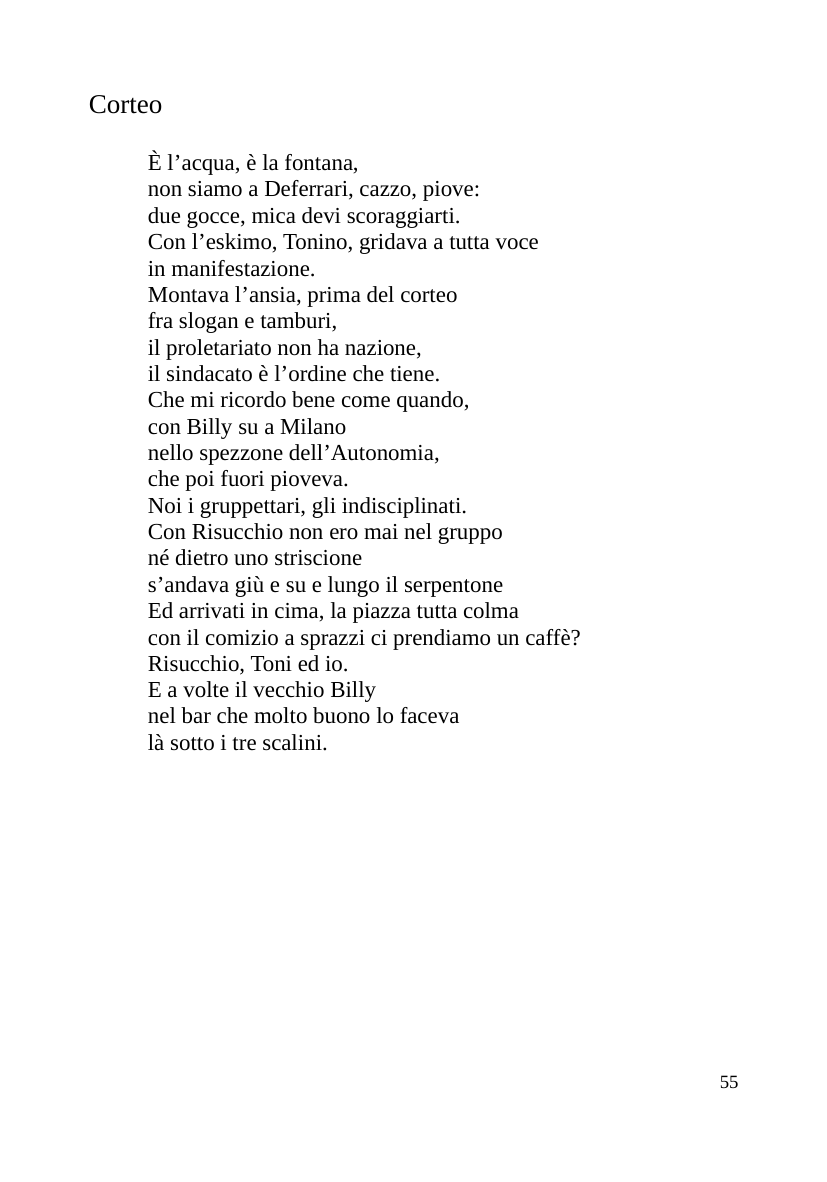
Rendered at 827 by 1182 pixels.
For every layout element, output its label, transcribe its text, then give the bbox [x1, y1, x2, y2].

text il proletariato non ha nazione, [148, 334, 738, 360]
text È l’acqua, è la fontana, [148, 149, 738, 176]
text con il comizio a sprazzi ci prendiamo un caffè? [148, 623, 738, 650]
text Con l’eskimo, Tonino, gridava a tutta voce [148, 228, 738, 254]
text fra slogan e tamburi, [148, 307, 738, 334]
text Corteo [88, 88, 738, 120]
text nel bar che molto buono lo faceva [148, 703, 738, 729]
text E a volte il vecchio Billy [148, 676, 738, 703]
text là sotto i tre scalini. [148, 729, 738, 755]
text Risucchio, Toni ed io. [148, 650, 738, 676]
text s’andava giù e su e lungo il serpentone [148, 571, 738, 597]
text che poi fuori pioveva. [148, 465, 738, 492]
text il sindacato è l’ordine che tiene. [148, 360, 738, 386]
text due gocce, mica devi scoraggiarti. [148, 202, 738, 228]
text Che mi ricordo bene come quando, [148, 386, 738, 413]
text nello spezzone dell’Autonomia, [148, 439, 738, 465]
text né dietro uno striscione [148, 544, 738, 571]
text Noi i gruppettari, gli indisciplinati. [148, 492, 738, 518]
text in manifestazione. [148, 254, 738, 281]
text Ed arrivati in cima, la piazza tutta colma [148, 597, 738, 623]
text Con Risucchio non ero mai nel gruppo [148, 518, 738, 544]
text con Billy su a Milano [148, 413, 738, 439]
text Montava l’ansia, prima del corteo [148, 281, 738, 307]
text non siamo a Deferrari, cazzo, piove: [148, 176, 738, 202]
